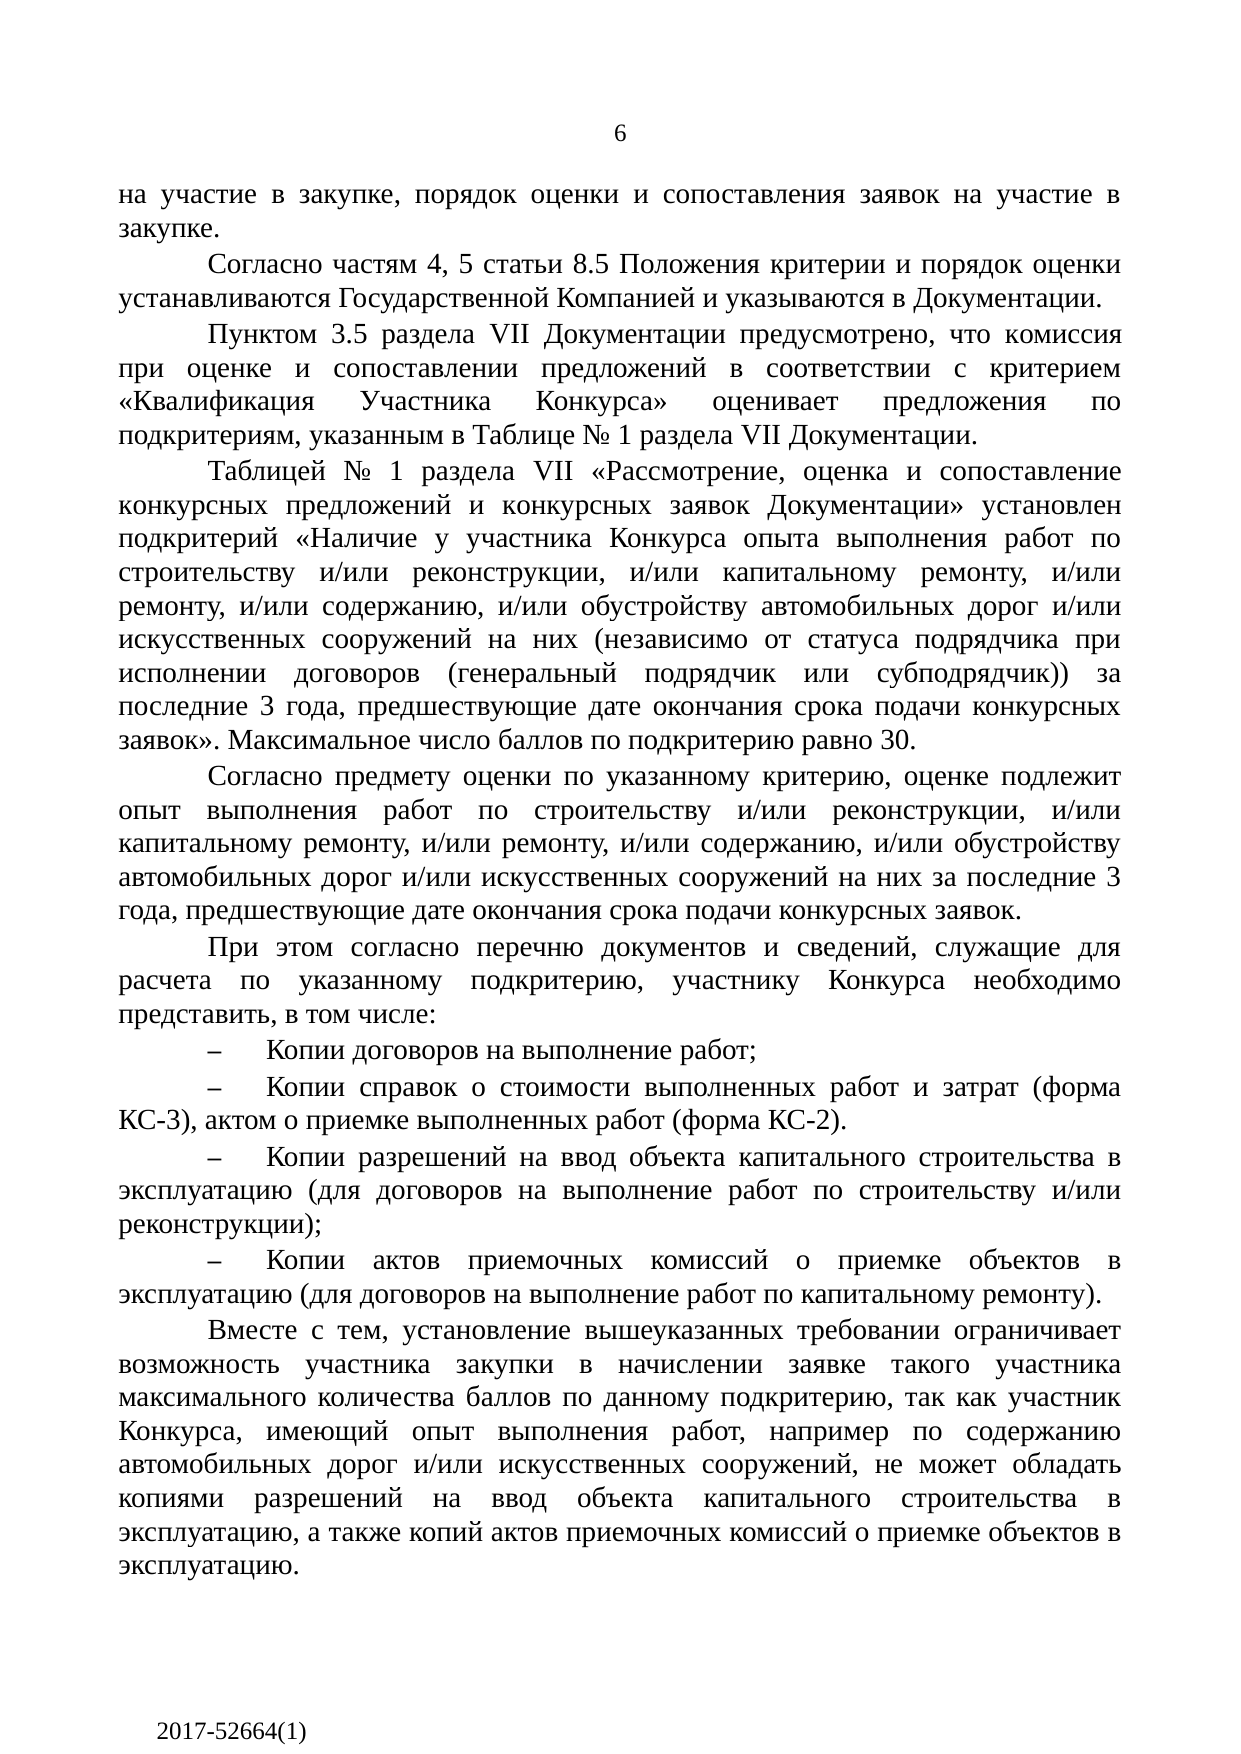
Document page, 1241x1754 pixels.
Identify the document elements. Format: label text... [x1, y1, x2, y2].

list Копии справок о стоимости выполненных работ и затрат (форма КС-3), актом о приемке выполненных работ (форма КС-2). [118, 1069, 1122, 1136]
list на участие в закупке, порядок оценки и сопоставления заявок на участие в закупке. [118, 176, 1122, 243]
text Согласно предмету оценки по указанному критерию, оценке подлежит опыт выполнения работ по строительству и/или реконструкции, и/или капитальному ремонту, и/или ремонту, и/или содержанию, и/или обустройству автомобильных дорог и/или искусственных сооружений на них за последние 3 года, предшествующие дате окончания срока подачи конкурсных заявок. [118, 758, 1122, 926]
text Пунктом 3.5 раздела VII Документации предусмотрено, что комиссия при оценке и сопоставлении предложений в соответствии с критерием «Квалификация Участника Конкурса» оценивает предложения по подкритериям, указанным в Таблице № 1 раздела VII Документации. [118, 316, 1122, 451]
text Согласно частям 4, 5 статьи 8.5 Положения критерии и порядок оценки устанавливаются Государственной Компанией и указываются в Документации. [118, 246, 1122, 313]
text Вместе с тем, установление вышеуказанных требовании ограничивает возможность участника закупки в начислении заявке такого участника максимального количества баллов по данному подкритерию, так как участник Конкурса, имеющий опыт выполнения работ, например по содержанию автомобильных дорог и/или искусственных сооружений, не может обладать копиями разрешений на ввод объекта капитального строительства в эксплуатацию, а также копий актов приемочных комиссий о приемке объектов в эксплуатацию. [118, 1312, 1122, 1581]
text Таблицей № 1 раздела VII «Рассмотрение, оценка и сопоставление конкурсных предложений и конкурсных заявок Документации» установлен подкритерий «Наличие у участника Конкурса опыта выполнения работ по строительству и/или реконструкции, и/или капитальному ремонту, и/или ремонту, и/или содержанию, и/или обустройству автомобильных дорог и/или искусственных сооружений на них (независимо от статуса подрядчика при исполнении договоров (генеральный подрядчик или субподрядчик)) за последние 3 года, предшествующие дате окончания срока подачи конкурсных заявок». Максимальное число баллов по подкритерию равно 30. [118, 453, 1122, 755]
list Копии договоров на выполнение работ; [118, 1032, 1122, 1066]
list Копии разрешений на ввод объекта капитального строительства в эксплуатацию (для договоров на выполнение работ по строительству и/или реконструкции); [118, 1139, 1122, 1239]
list Копии актов приемочных комиссий о приемке объектов в эксплуатацию (для договоров на выполнение работ по капитальному ремонту). [118, 1242, 1122, 1309]
text При этом согласно перечню документов и сведений, служащие для расчета по указанному подкритерию, участнику Конкурса необходимо представить, в том числе: [118, 929, 1122, 1029]
